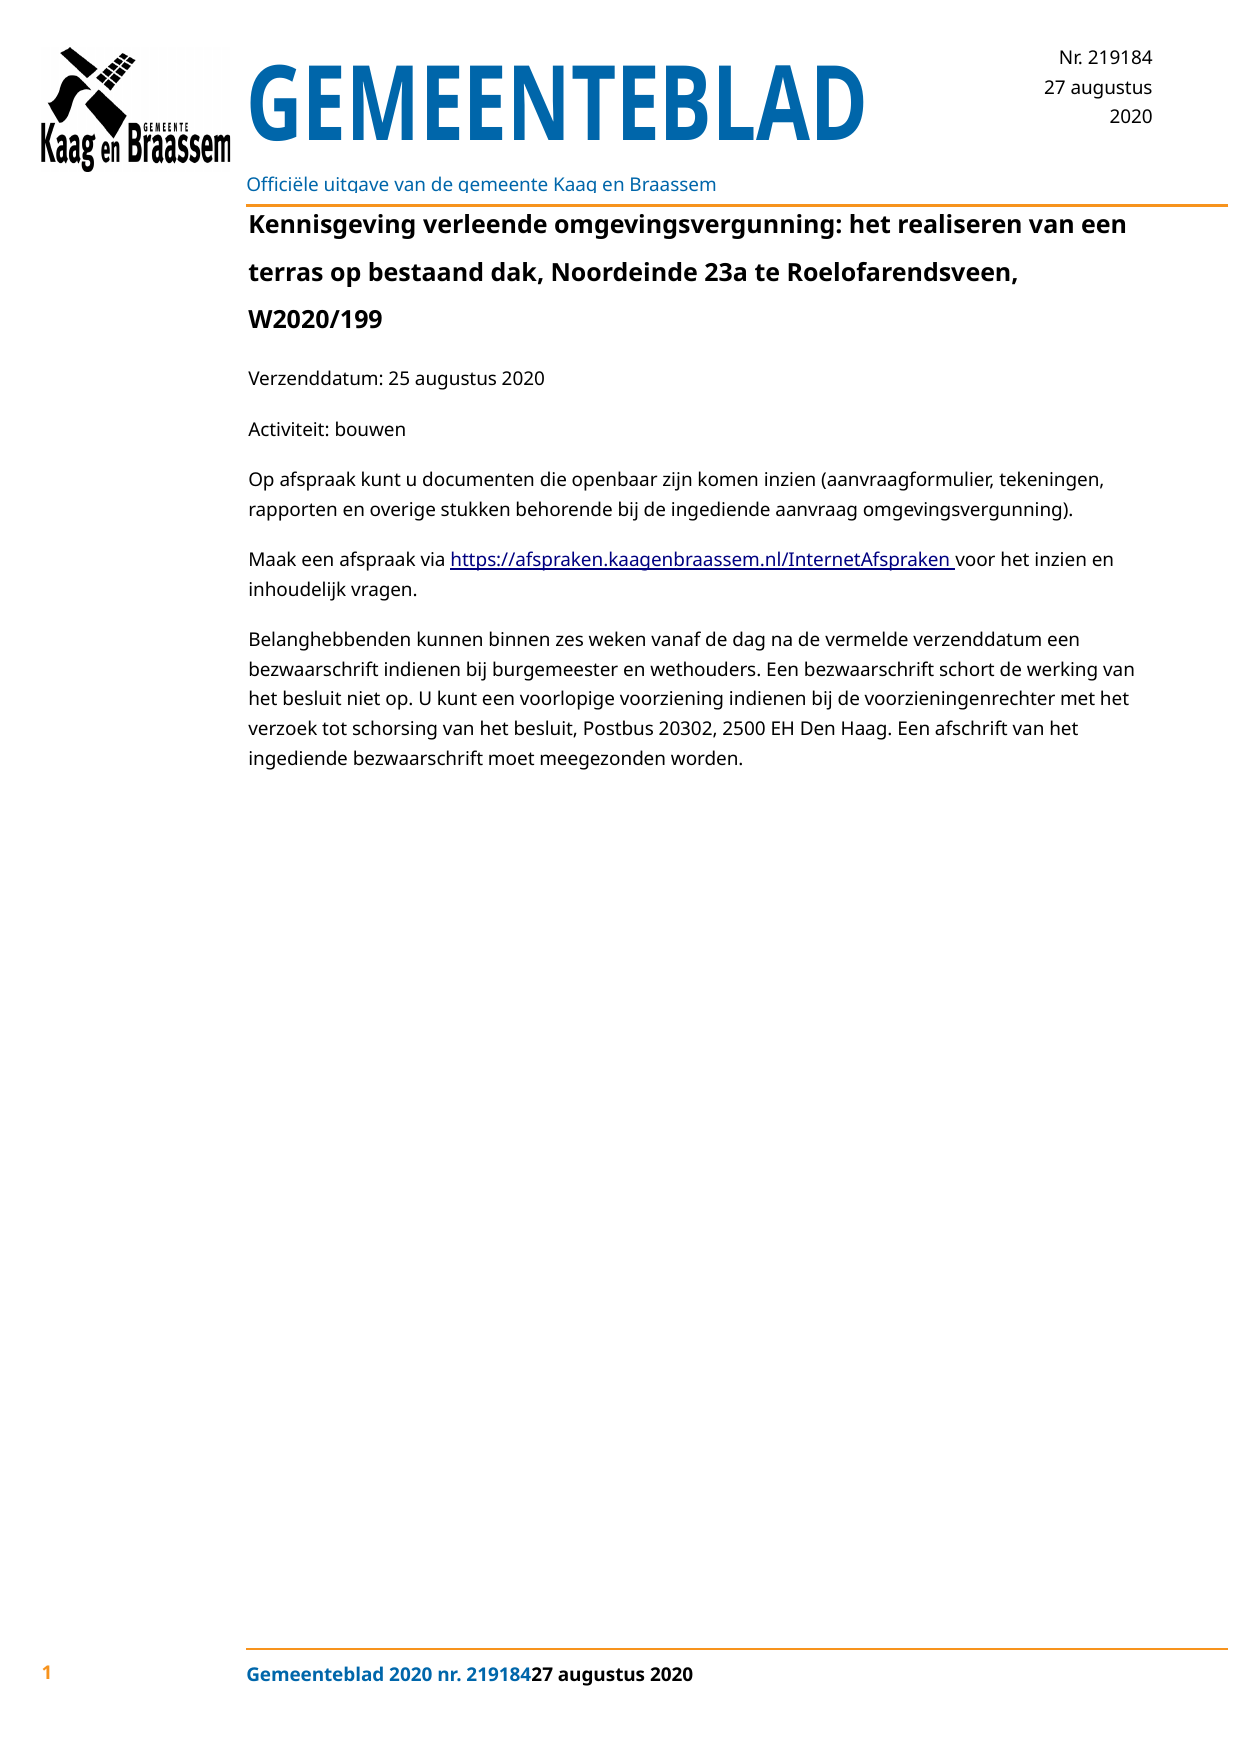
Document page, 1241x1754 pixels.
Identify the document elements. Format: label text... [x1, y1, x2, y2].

text Belanghebbenden kunnen binnen zes weken vanaf de dag na de vermelde verzenddatum een bezwaarschrift indienen bij burgemeester en wethouders. Een bezwaarschrift schort de werking van het besluit niet op. U kunt een voorlopige voorziening indienen bij de voorzieningenrechter met het verzoek tot schorsing van het besluit, Postbus 20302, 2500 EH Den Haag. Een afschrift van het ingediende bezwaarschrift moet meegezonden worden. [248, 626, 1152, 770]
text Verzenddatum: 25 augustus 2020 [248, 366, 1152, 391]
text Kennisgeving verleende omgevingsvergunning: het realiseren van een terras op bestaand dak, Noordeinde 23a te Roelofarendsveen, W2020/199 [248, 207, 1152, 336]
text Activiteit: bouwen [248, 416, 1152, 442]
picture [41, 47, 231, 172]
text Maak een afspraak via https://afspraken.kaagenbraassem.nl/InternetAfspraken voor het inzien en inhoudelijk vragen. [248, 546, 1152, 602]
text Op afspraak kunt u documenten die openbaar zijn komen inzien (aanvraagformulier, tekeningen, rapporten en overige stukken behorende bij de ingediende aanvraag omgevingsvergunning). [248, 466, 1152, 522]
